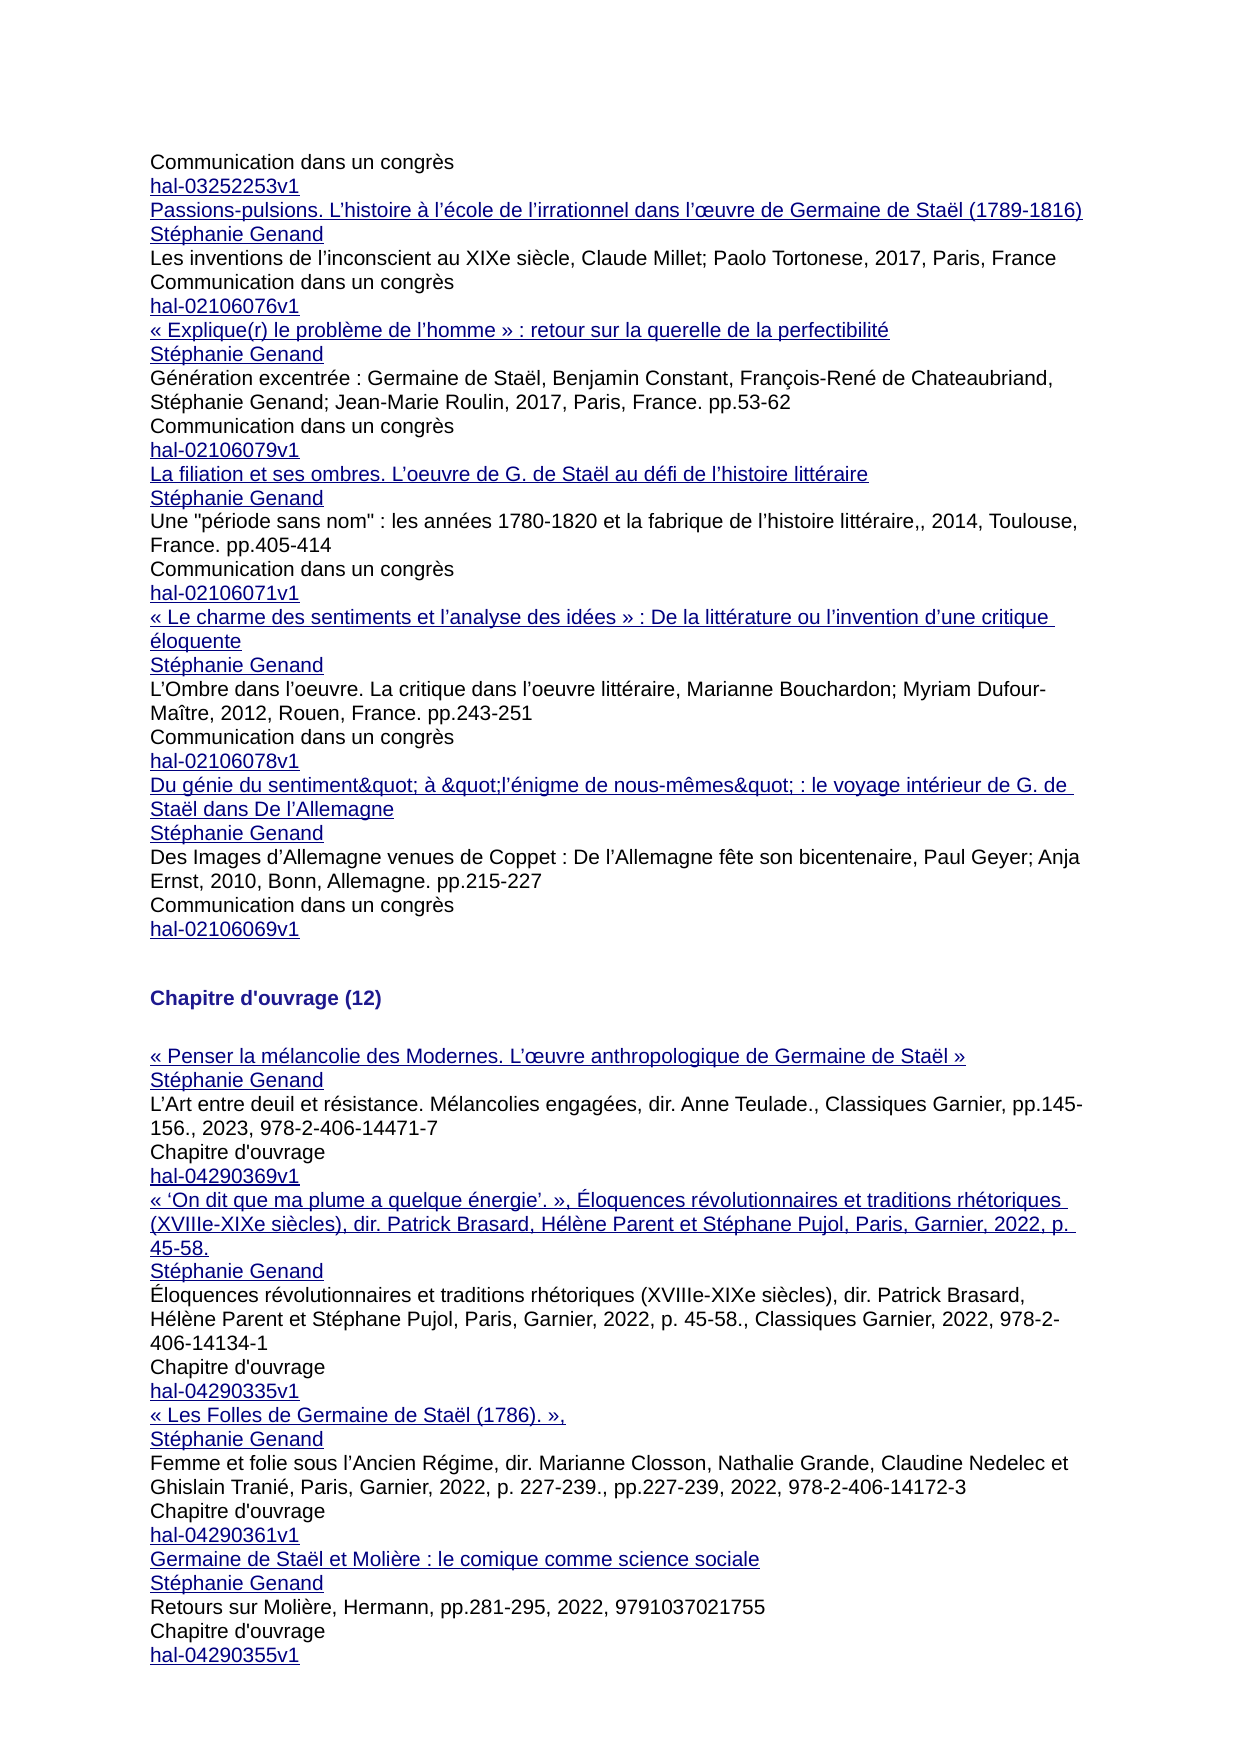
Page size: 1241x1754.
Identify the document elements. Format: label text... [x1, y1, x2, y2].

table_header « Penser la mélancolie des Modernes. L’œuvre anthropologique de Germaine de Staël » Stéphanie Genand L’Art entre deuil et résistance. Mélancolies engagées, dir. Anne Teulade., Classiques Garnier, pp.145-156., 2023, 978-2-406-14471-7 Chapitre d'ouvrage hal-04290369v1 [150, 1044, 1090, 1187]
table_cell Communication dans un congrès hal-03252253v1 [150, 150, 1090, 198]
table_cell Du génie du sentiment&quot; à &quot;l’énigme de nous-mêmes&quot; : le voyage intérieur de G. de Staël dans De l’Allemagne Stéphanie Genand Des Images d’Allemagne venues de Coppet : De l’Allemagne fête son bicentenaire, Paul Geyer; Anja Ernst, 2010, Bonn, Allemagne. pp.215-227 Communication dans un congrès hal-02106069v1 [150, 773, 1090, 941]
table_cell La filiation et ses ombres. L’oeuvre de G. de Staël au défi de l’histoire littéraire Stéphanie Genand Une "période sans nom" : les années 1780-1820 et la fabrique de l’histoire littéraire,, 2014, Toulouse, France. pp.405-414 Communication dans un congrès hal-02106071v1 [150, 461, 1090, 605]
table_cell Germaine de Staël et Molière : le comique comme science sociale Stéphanie Genand Retours sur Molière, Hermann, pp.281-295, 2022, 9791037021755 Chapitre d'ouvrage hal-04290355v1 [150, 1547, 1090, 1667]
table_cell « ‘On dit que ma plume a quelque énergie’. », Éloquences révolutionnaires et traditions rhétoriques (XVIIIe-XIXe siècles), dir. Patrick Brasard, Hélène Parent et Stéphane Pujol, Paris, Garnier, 2022, p. 45-58. Stéphanie Genand Éloquences révolutionnaires et traditions rhétoriques (XVIIIe-XIXe siècles), dir. Patrick Brasard, Hélène Parent et Stéphane Pujol, Paris, Garnier, 2022, p. 45-58., Classiques Garnier, 2022, 978-2-406-14134-1 Chapitre d'ouvrage hal-04290335v1 [150, 1188, 1090, 1403]
table_cell « Les Folles de Germaine de Staël (1786). », Stéphanie Genand Femme et folie sous l’Ancien Régime, dir. Marianne Closson, Nathalie Grande, Claudine Nedelec et Ghislain Tranié, Paris, Garnier, 2022, p. 227-239., pp.227-239, 2022, 978-2-406-14172-3 Chapitre d'ouvrage hal-04290361v1 [150, 1403, 1090, 1547]
table_cell « Le charme des sentiments et l’analyse des idées » : De la littérature ou l’invention d’une critique éloquente Stéphanie Genand L’Ombre dans l’oeuvre. La critique dans l’oeuvre littéraire, Marianne Bouchardon; Myriam Dufour-Maître, 2012, Rouen, France. pp.243-251 Communication dans un congrès hal-02106078v1 [150, 605, 1090, 773]
table_cell « Explique(r) le problème de l’homme » : retour sur la querelle de la perfectibilité Stéphanie Genand Génération excentrée : Germaine de Staël, Benjamin Constant, François-René de Chateaubriand, Stéphanie Genand; Jean-Marie Roulin, 2017, Paris, France. pp.53-62 Communication dans un congrès hal-02106079v1 [150, 318, 1090, 461]
subtitle Chapitre d'ouvrage (12) [150, 985, 1090, 1009]
table_cell Passions-pulsions. L’histoire à l’école de l’irrationnel dans l’œuvre de Germaine de Staël (1789-1816) Stéphanie Genand Les inventions de l’inconscient au XIXe siècle, Claude Millet; Paolo Tortonese, 2017, Paris, France Communication dans un congrès hal-02106076v1 [150, 198, 1090, 318]
